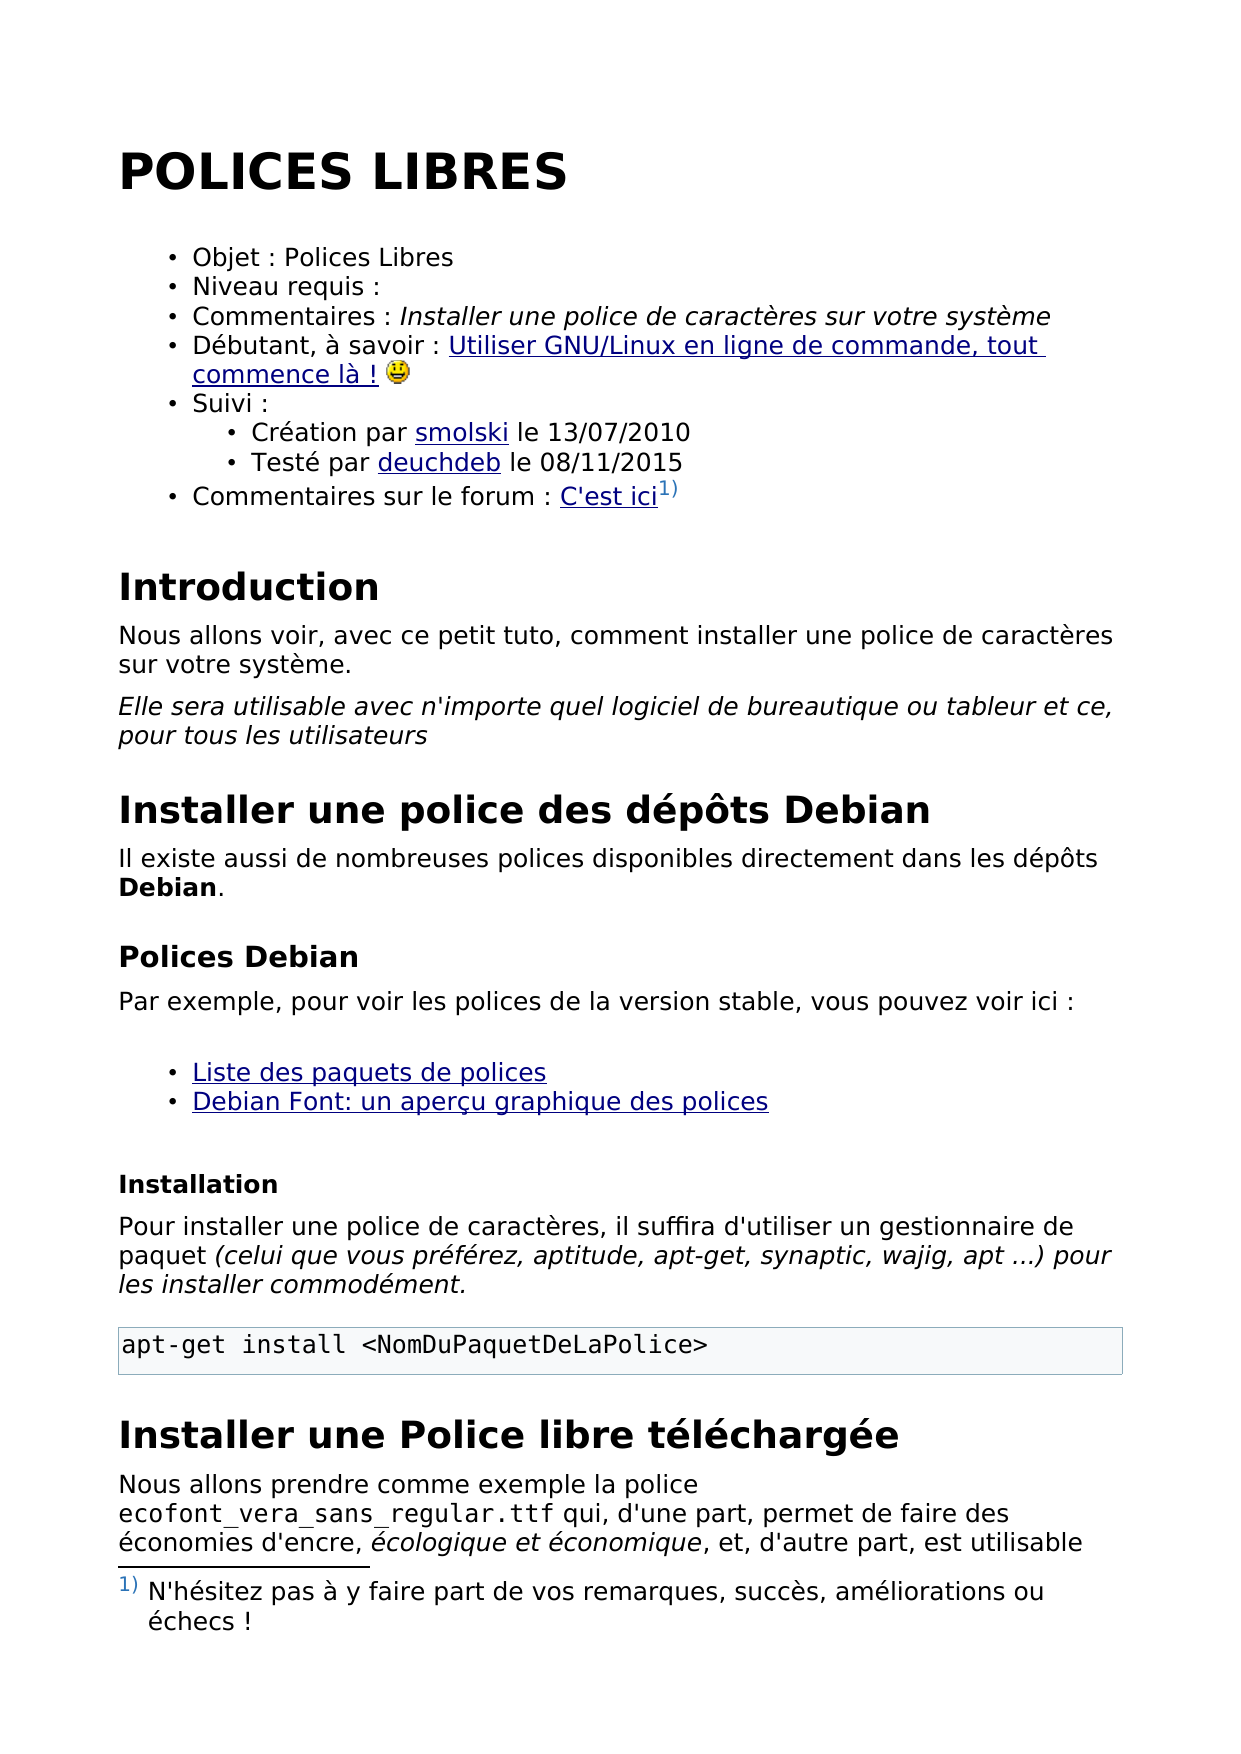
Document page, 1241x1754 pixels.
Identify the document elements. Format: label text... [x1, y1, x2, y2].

subtitle Installation [118, 1171, 1122, 1200]
list Debian Font: un aperçu graphique des polices [177, 1087, 1122, 1116]
subtitle Polices Debian [118, 940, 1122, 974]
picture [386, 360, 410, 384]
text Par exemple, pour voir les polices de la version stable, vous pouvez voir ici : [118, 987, 1122, 1016]
text Pour installer une police de caractères, il suffira d'utiliser un gestionnaire de paquet (celui que vous préférez, aptitude, apt-get, synaptic, wajig, apt ...) pour les installer commodément. [118, 1212, 1122, 1300]
list N'hésitez pas à y faire part de vos remarques, succès, améliorations ou échecs ! [118, 1573, 1122, 1636]
text Elle sera utilisable avec n'importe quel logiciel de bureautique ou tableur et ce, pour tous les utilisateurs [118, 692, 1122, 751]
list Création par smolski le 13/07/2010 [236, 418, 1122, 448]
list Liste des paquets de polices [177, 1058, 1122, 1087]
list Commentaires sur le forum : C'est ici [177, 477, 1122, 511]
text Il existe aussi de nombreuses polices disponibles directement dans les dépôts Debian. [118, 844, 1122, 903]
subtitle Installer une police des dépôts Debian [118, 788, 1122, 832]
list Débutant, à savoir : Utiliser GNU/Linux en ligne de commande, tout commence là ! [177, 331, 1122, 389]
text Nous allons prendre comme exemple la police ecofont_vera_sans_regular.ttf qui, d'une part, permet de faire des économies d'encre, écologique et économique, et, d'autre part, est utilisable [118, 1470, 1122, 1557]
text Nous allons voir, avec ce petit tuto, comment installer une police de caractères sur votre système. [118, 622, 1122, 680]
list Objet : Polices Libres [177, 243, 1122, 272]
subtitle Installer une Police libre téléchargée [118, 1414, 1122, 1457]
list Testé par deuchdeb le 08/11/2015 [236, 448, 1122, 477]
table_header apt-get install <NomDuPaquetDeLaPolice> [119, 1328, 1122, 1374]
list Commentaires : Installer une police de caractères sur votre système [177, 302, 1122, 331]
subtitle Introduction [118, 565, 1122, 609]
list Niveau requis : [177, 272, 1122, 302]
subtitle POLICES LIBRES [118, 143, 1122, 201]
list Suivi : [177, 389, 1122, 418]
